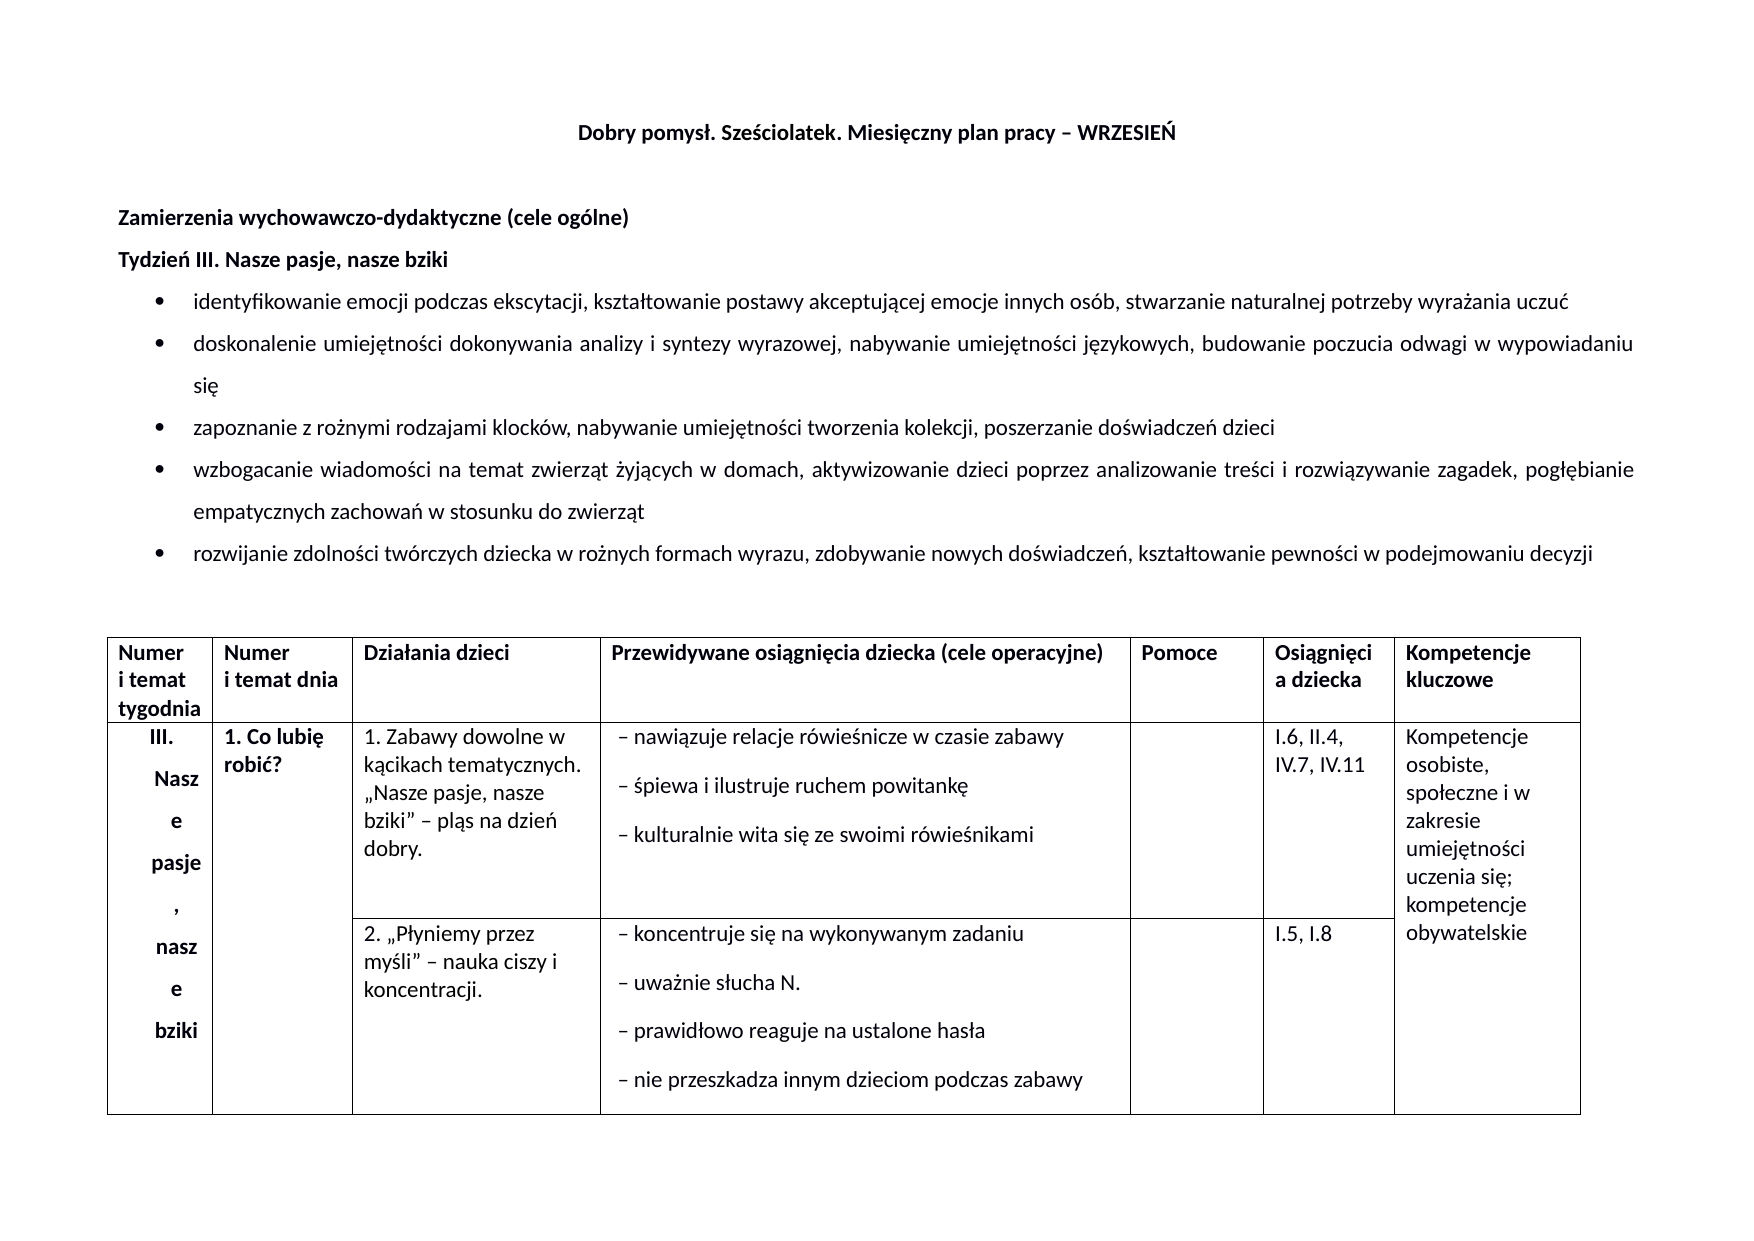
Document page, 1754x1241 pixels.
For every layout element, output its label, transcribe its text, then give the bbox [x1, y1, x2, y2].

table_cell Kompetencje osobiste, społeczne i w zakresie umiejętności uczenia się; kompetencje obywatelskie [1395, 723, 1580, 1114]
list rozwijanie zdolności twórczych dziecka w rożnych formach wyrazu, zdobywanie nowych doświadczeń, kształtowanie pewności w podejmowaniu decyzji [156, 539, 1636, 567]
table_cell – nawiązuje relacje rówieśnicze w czasie zabawy – śpiewa i ilustruje ruchem powitankę – kulturalnie wita się ze swoimi rówieśnikami [601, 723, 1130, 918]
table_header Działania dzieci [353, 638, 600, 722]
list doskonalenie umiejętności dokonywania analizy i syntezy wyrazowej, nabywanie umiejętności językowych, budowanie poczucia odwagi w wypowiadaniu się [156, 329, 1636, 399]
table_header Przewidywane osiągnięcia dziecka (cele operacyjne) [601, 638, 1130, 722]
table_cell [1131, 723, 1263, 918]
table_cell III. Nasze pasje, nasze bziki [108, 723, 212, 1114]
table_cell [1131, 919, 1263, 1114]
list identyfikowanie emocji podczas ekscytacji, kształtowanie postawy akceptującej emocje innych osób, stwarzanie naturalnej potrzeby wyrażania uczuć [156, 287, 1636, 315]
text Zamierzenia wychowawczo-dydaktyczne (cele ogólne) [118, 203, 1636, 231]
table_cell I.5, I.8 [1264, 919, 1394, 1114]
table_header Kompetencje kluczowe [1395, 638, 1580, 722]
list zapoznanie z rożnymi rodzajami klocków, nabywanie umiejętności tworzenia kolekcji, poszerzanie doświadczeń dzieci [156, 413, 1636, 441]
table_header Numer i temat dnia [213, 638, 352, 722]
table_cell – koncentruje się na wykonywanym zadaniu – uważnie słucha N. – prawidłowo reaguje na ustalone hasła – nie przeszkadza innym dzieciom podczas zabawy [601, 919, 1130, 1114]
table_cell 1. Zabawy dowolne w kącikach tematycznych. „Nasze pasje, nasze bziki” – pląs na dzień dobry. [353, 723, 600, 918]
text Tydzień III. Nasze pasje, nasze bziki [118, 245, 1636, 273]
list wzbogacanie wiadomości na temat zwierząt żyjących w domach, aktywizowanie dzieci poprzez analizowanie treści i rozwiązywanie zagadek, pogłębianie empatycznych zachowań w stosunku do zwierząt [156, 455, 1636, 525]
text Dobry pomysł. Sześciolatek. Miesięczny plan pracy – WRZESIEŃ [118, 118, 1636, 146]
table_cell 2. „Płyniemy przez myśli” – nauka ciszy i koncentracji. [353, 919, 600, 1114]
table_cell I.6, II.4, IV.7, IV.11 [1264, 723, 1394, 918]
table_cell 1. Co lubię robić? [213, 723, 352, 1114]
table_header Numer i temat tygodnia [108, 638, 212, 722]
table_header Osiągnięcia dziecka [1264, 638, 1394, 722]
table_header Pomoce [1131, 638, 1263, 722]
